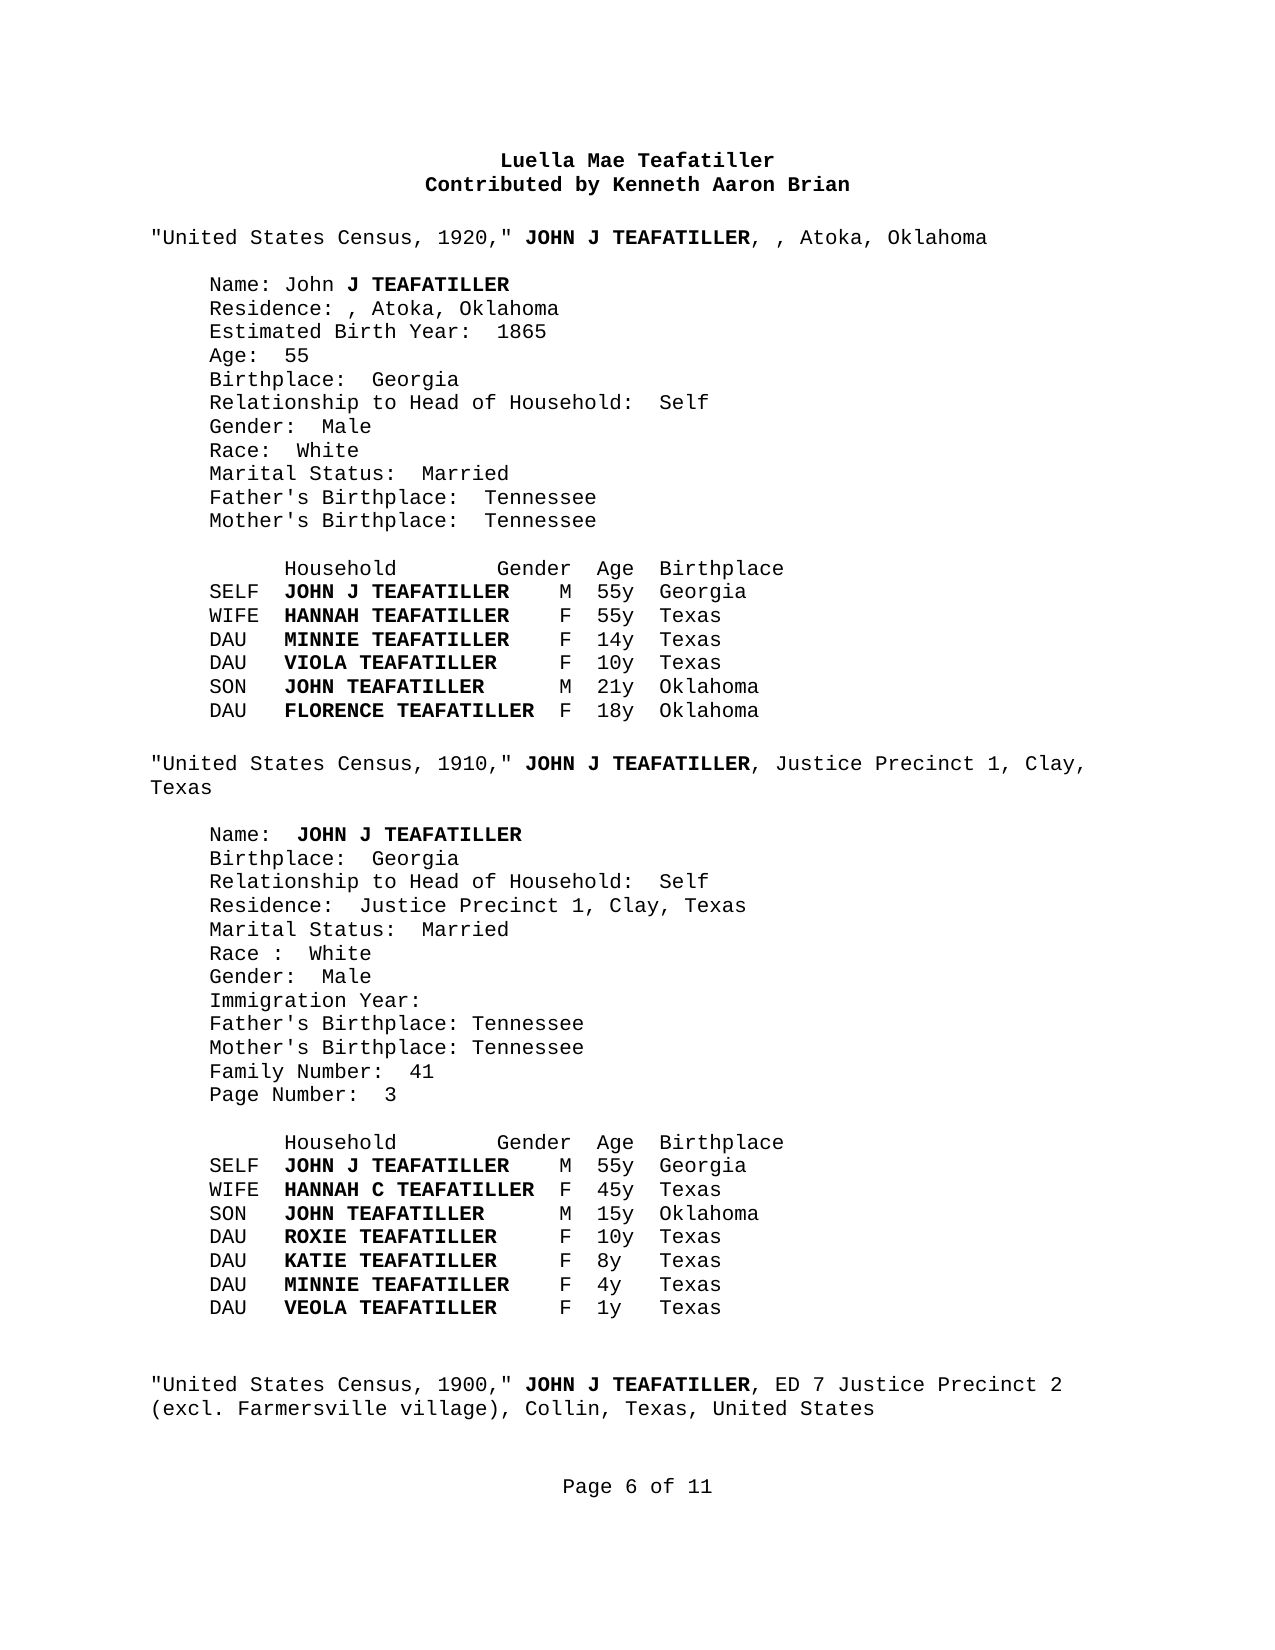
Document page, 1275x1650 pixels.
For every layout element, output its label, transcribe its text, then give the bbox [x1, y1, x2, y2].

text Name: John J Teafatiller [209, 824, 1066, 848]
text Gender: Male [209, 416, 1066, 439]
text Mother's Birthplace: Tennessee [209, 1037, 1066, 1061]
text Mother's Birthplace: Tennessee [209, 511, 1066, 534]
text SON John Teafatiller M 15y Oklahoma [209, 1203, 1066, 1226]
text Name: John J Teafatiller [209, 274, 1066, 298]
text "United States Census, 1920," John J Teafatiller, , Atoka, Oklahoma [150, 227, 1125, 250]
text Relationship to Head of Household: Self [209, 392, 1066, 416]
text SELF John J Teafatiller M 55y Georgia [209, 1155, 1066, 1179]
text Residence: , Atoka, Oklahoma [209, 298, 1066, 321]
text DAU Florence Teafatiller F 18y Oklahoma [209, 700, 1066, 723]
text "United States Census, 1910," John J Teafatiller, Justice Precinct 1, Clay, Texas [150, 753, 1125, 801]
text Estimated Birth Year: 1865 [209, 321, 1066, 345]
text SELF John J Teafatiller M 55y Georgia [209, 581, 1066, 605]
text DAU Minnie Teafatiller F 14y Texas [209, 629, 1066, 652]
text Race: White [209, 439, 1066, 463]
text Age: 55 [209, 345, 1066, 369]
text WIFE Hannah C Teafatiller F 45y Texas [209, 1179, 1066, 1203]
text Birthplace: Georgia [209, 848, 1066, 872]
text Family Number: 41 [209, 1061, 1066, 1084]
text DAU Minnie Teafatiller F 4y Texas [209, 1273, 1066, 1297]
text Gender: Male [209, 966, 1066, 990]
text DAU Veola Teafatiller F 1y Texas [209, 1297, 1066, 1321]
text WIFE Hannah Teafatiller F 55y Texas [209, 605, 1066, 629]
text Page Number: 3 [209, 1084, 1066, 1108]
text Father's Birthplace: Tennessee [209, 487, 1066, 511]
text Relationship to Head of Household: Self [209, 872, 1066, 895]
text "United States Census, 1900," John J Teafatiller, ED 7 Justice Precinct 2 (excl. Farmersville village), Collin, Texas, United States [150, 1374, 1125, 1422]
text SON John Teafatiller M 21y Oklahoma [209, 676, 1066, 700]
text Race : White [209, 942, 1066, 966]
text Birthplace: Georgia [209, 369, 1066, 392]
text Residence: Justice Precinct 1, Clay, Texas [209, 895, 1066, 919]
text DAU Viola Teafatiller F 10y Texas [209, 652, 1066, 676]
text Household Gender Age Birthplace [209, 558, 1066, 581]
text Marital Status: Married [209, 919, 1066, 942]
text Household Gender Age Birthplace [209, 1132, 1066, 1155]
text DAU Katie Teafatiller F 8y Texas [209, 1250, 1066, 1273]
text Immigration Year: [209, 990, 1066, 1013]
text Marital Status: Married [209, 463, 1066, 487]
text DAU Roxie Teafatiller F 10y Texas [209, 1226, 1066, 1250]
text Father's Birthplace: Tennessee [209, 1013, 1066, 1037]
